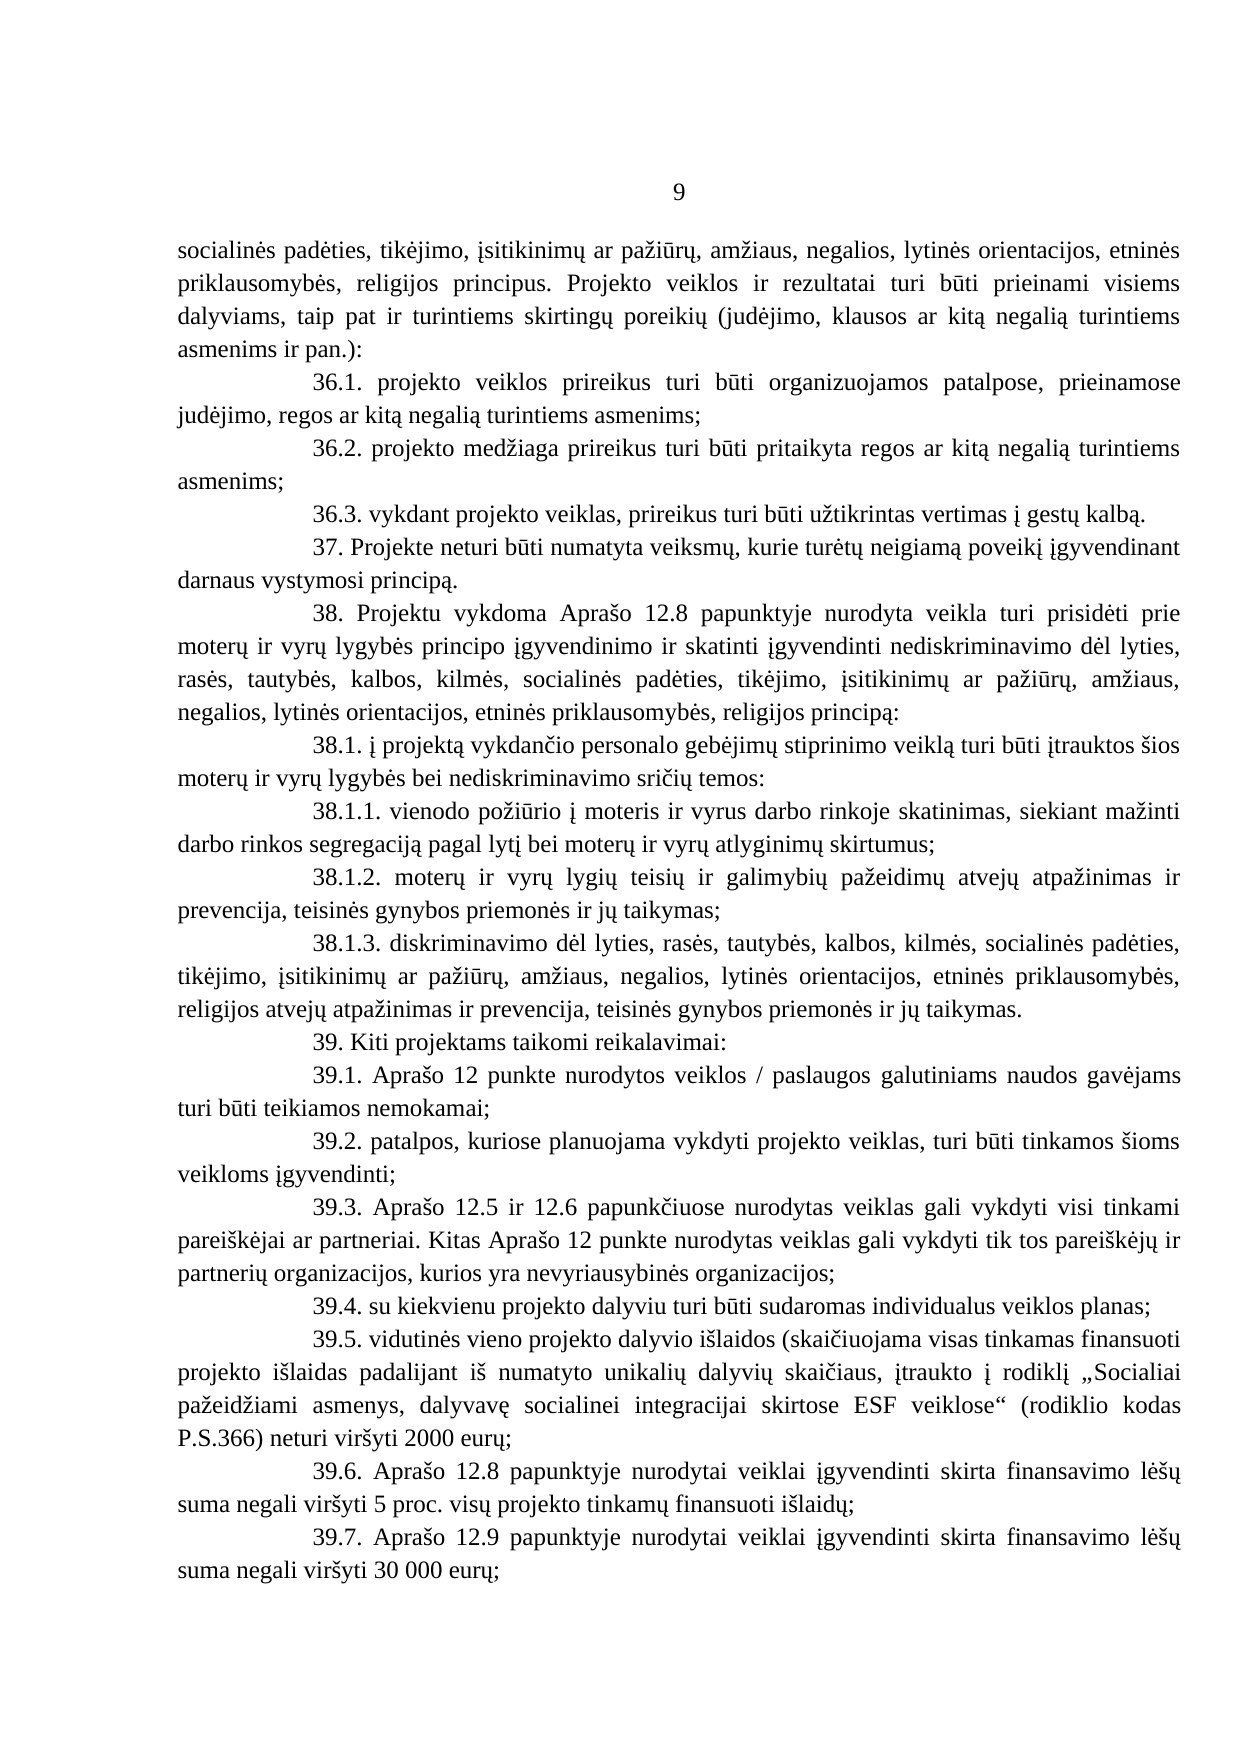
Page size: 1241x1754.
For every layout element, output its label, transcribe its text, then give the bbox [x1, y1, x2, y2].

text 39.1. Aprašo 12 punkte nurodytos veiklos / paslaugos galutiniams naudos gavėjams turi būti teikiamos nemokamai; [177, 1060, 1181, 1122]
text 38.1.1. vienodo požiūrio į moteris ir vyrus darbo rinkoje skatinimas, siekiant mažinti darbo rinkos segregaciją pagal lytį bei moterų ir vyrų atlyginimų skirtumus; [177, 796, 1181, 858]
text 36.3. vykdant projekto veiklas, prireikus turi būti užtikrintas vertimas į gestų kalbą. [177, 499, 1181, 528]
text 36.2. projekto medžiaga prireikus turi būti pritaikyta regos ar kitą negalią turintiems asmenims; [177, 433, 1181, 494]
text 39. Kiti projektams taikomi reikalavimai: [177, 1027, 1181, 1056]
text 39.2. patalpos, kuriose planuojama vykdyti projekto veiklas, turi būti tinkamos šioms veikloms įgyvendinti; [177, 1126, 1181, 1188]
text 37. Projekte neturi būti numatyta veiksmų, kurie turėtų neigiamą poveikį įgyvendinant darnaus vystymosi principą. [177, 532, 1181, 594]
text socialinės padėties, tikėjimo, įsitikinimų ar pažiūrų, amžiaus, negalios, lytinės orientacijos, etninės priklausomybės, religijos principus. Projekto veiklos ir rezultatai turi būti prieinami visiems dalyviams, taip pat ir turintiems skirtingų poreikių (judėjimo, klausos ar kitą negalią turintiems asmenims ir pan.): [177, 235, 1181, 362]
text 36.1. projekto veiklos prireikus turi būti organizuojamos patalpose, prieinamose judėjimo, regos ar kitą negalią turintiems asmenims; [177, 367, 1181, 428]
text 39.3. Aprašo 12.5 ir 12.6 papunkčiuose nurodytas veiklas gali vykdyti visi tinkami pareiškėjai ar partneriai. Kitas Aprašo 12 punkte nurodytas veiklas gali vykdyti tik tos pareiškėjų ir partnerių organizacijos, kurios yra nevyriausybinės organizacijos; [177, 1192, 1181, 1287]
text 38.1. į projektą vykdančio personalo gebėjimų stiprinimo veiklą turi būti įtrauktos šios moterų ir vyrų lygybės bei nediskriminavimo sričių temos: [177, 730, 1181, 792]
text 38.1.2. moterų ir vyrų lygių teisių ir galimybių pažeidimų atvejų atpažinimas ir prevencija, teisinės gynybos priemonės ir jų taikymas; [177, 862, 1181, 924]
text 38.1.3. diskriminavimo dėl lyties, rasės, tautybės, kalbos, kilmės, socialinės padėties, tikėjimo, įsitikinimų ar pažiūrų, amžiaus, negalios, lytinės orientacijos, etninės priklausomybės, religijos atvejų atpažinimas ir prevencija, teisinės gynybos priemonės ir jų taikymas. [177, 928, 1181, 1023]
text 39.6. Aprašo 12.8 papunktyje nurodytai veiklai įgyvendinti skirta finansavimo lėšų suma negali viršyti 5 proc. visų projekto tinkamų finansuoti išlaidų; [177, 1456, 1181, 1518]
text 38. Projektu vykdoma Aprašo 12.8 papunktyje nurodyta veikla turi prisidėti prie moterų ir vyrų lygybės principo įgyvendinimo ir skatinti įgyvendinti nediskriminavimo dėl lyties, rasės, tautybės, kalbos, kilmės, socialinės padėties, tikėjimo, įsitikinimų ar pažiūrų, amžiaus, negalios, lytinės orientacijos, etninės priklausomybės, religijos principą: [177, 598, 1181, 726]
text 39.4. su kiekvienu projekto dalyviu turi būti sudaromas individualus veiklos planas; [177, 1291, 1181, 1320]
text 39.7. Aprašo 12.9 papunktyje nurodytai veiklai įgyvendinti skirta finansavimo lėšų suma negali viršyti 30 000 eurų; [177, 1522, 1181, 1584]
text 39.5. vidutinės vieno projekto dalyvio išlaidos (skaičiuojama visas tinkamas finansuoti projekto išlaidas padalijant iš numatyto unikalių dalyvių skaičiaus, įtraukto į rodiklį „Socialiai pažeidžiami asmenys, dalyvavę socialinei integracijai skirtose ESF veiklose“ (rodiklio kodas P.S.366) neturi viršyti 2000 eurų; [177, 1324, 1181, 1452]
